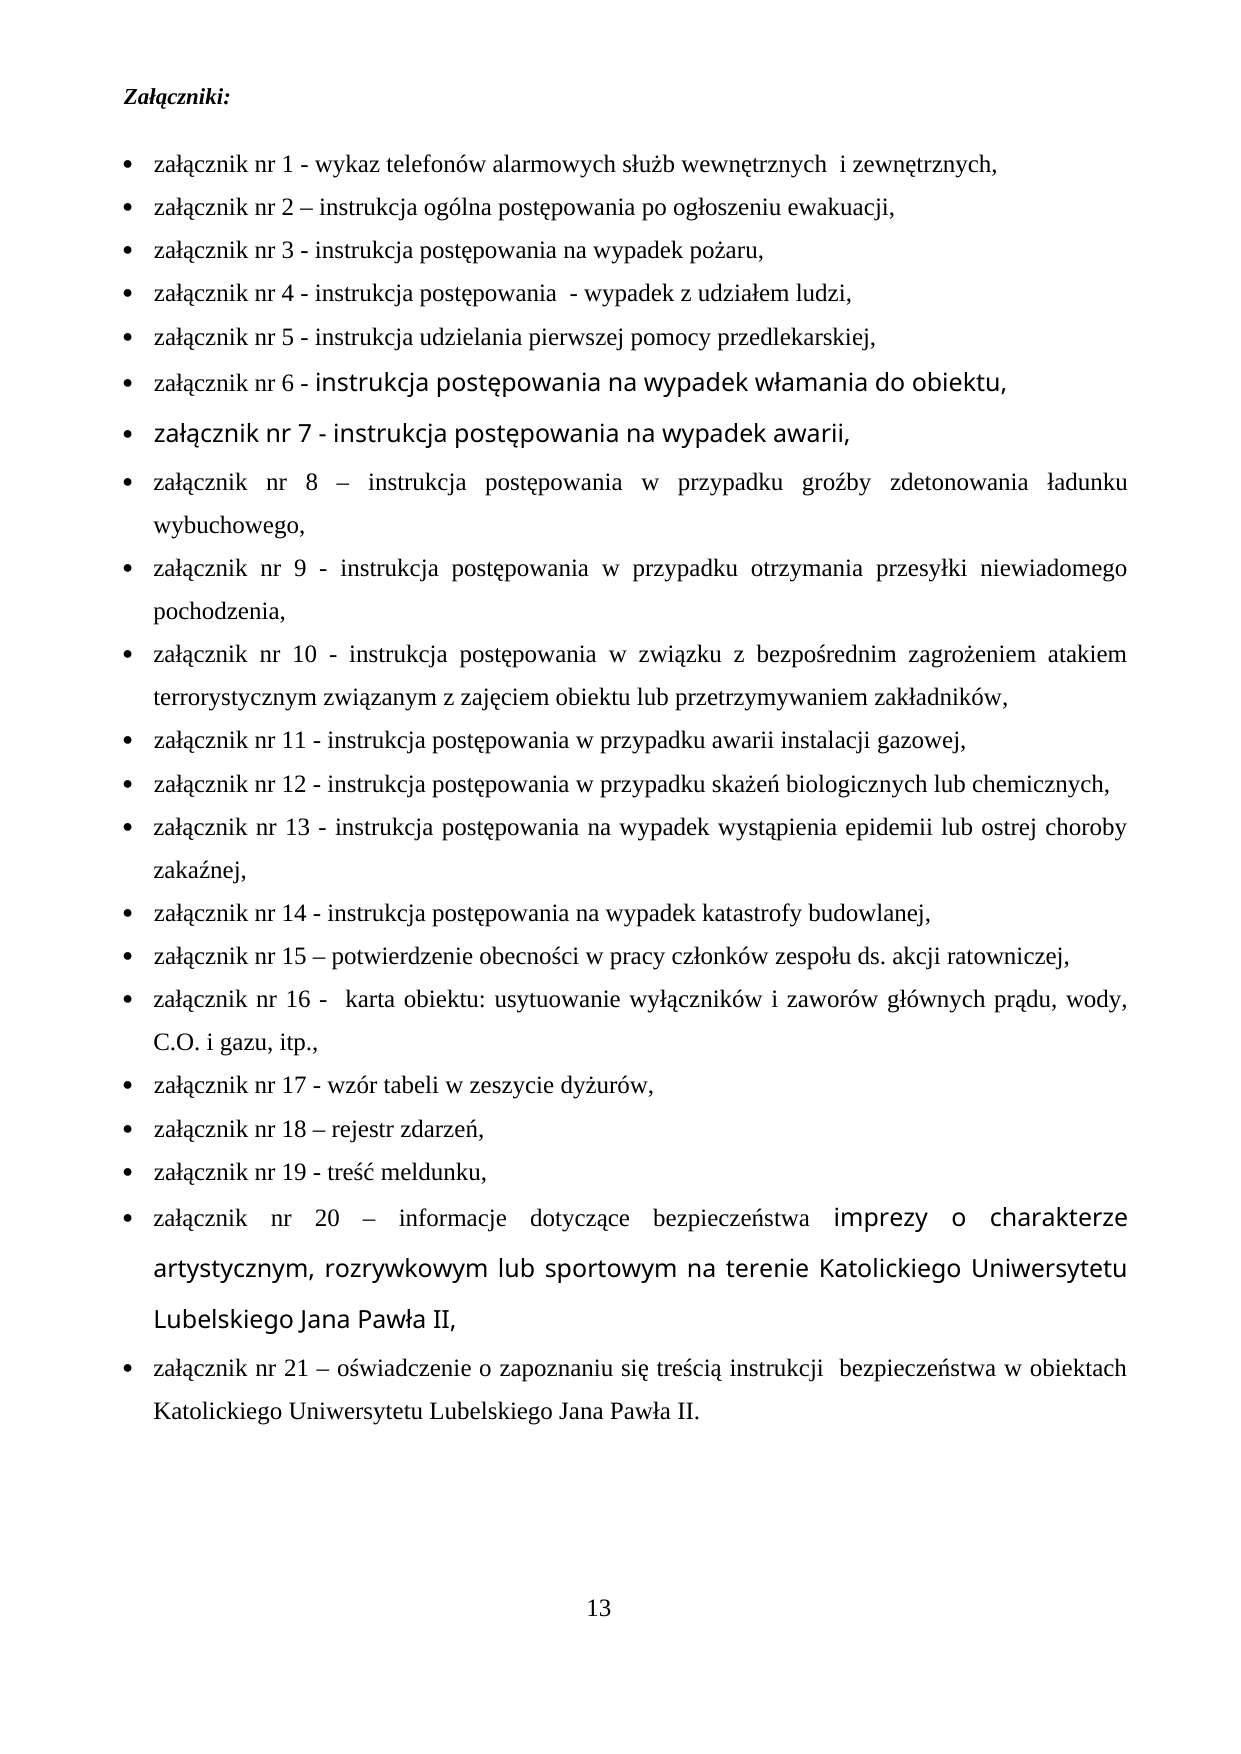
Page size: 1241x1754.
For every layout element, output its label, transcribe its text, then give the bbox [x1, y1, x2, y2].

list załącznik nr 8 – instrukcja postępowania w przypadku groźby zdetonowania ładunku wybuchowego, [124, 467, 1128, 539]
list załącznik nr 17 - wzór tabeli w zeszycie dyżurów, [124, 1071, 1128, 1099]
list załącznik nr 21 – oświadczenie o zapoznaniu się treścią instrukcji bezpieczeństwa w obiektach Katolickiego Uniwersytetu Lubelskiego Jana Pawła II. [124, 1353, 1128, 1425]
list załącznik nr 9 - instrukcja postępowania w przypadku otrzymania przesyłki niewiadomego pochodzenia, [124, 553, 1128, 625]
list załącznik nr 12 - instrukcja postępowania w przypadku skażeń biologicznych lub chemicznych, [124, 769, 1128, 797]
list załącznik nr 4 - instrukcja postępowania - wypadek z udziałem ludzi, [124, 278, 1128, 307]
list załącznik nr 3 - instrukcja postępowania na wypadek pożaru, [124, 235, 1128, 264]
list załącznik nr 18 – rejestr zdarzeń, [124, 1114, 1128, 1142]
list załącznik nr 7 - instrukcja postępowania na wypadek awarii, [124, 416, 1128, 450]
list załącznik nr 20 – informacje dotyczące bezpieczeństwa imprezy o charakterze artystycznym, rozrywkowym lub sportowym na terenie Katolickiego Uniwersytetu Lubelskiego Jana Pawła II, [124, 1200, 1128, 1336]
list załącznik nr 15 – potwierdzenie obecności w pracy członków zespołu ds. akcji ratowniczej, [124, 941, 1128, 970]
list załącznik nr 2 – instrukcja ogólna postępowania po ogłoszeniu ewakuacji, [124, 192, 1128, 221]
list załącznik nr 19 - treść meldunku, [124, 1157, 1128, 1186]
list załącznik nr 16 - karta obiektu: usytuowanie wyłączników i zaworów głównych prądu, wody, C.O. i gazu, itp., [124, 984, 1128, 1056]
list załącznik nr 5 - instrukcja udzielania pierwszej pomocy przedlekarskiej, [124, 322, 1128, 350]
list załącznik nr 13 - instrukcja postępowania na wypadek wystąpienia epidemii lub ostrej choroby zakaźnej, [124, 812, 1128, 884]
text Załączniki: [124, 83, 1046, 109]
list załącznik nr 10 - instrukcja postępowania w związku z bezpośrednim zagrożeniem atakiem terrorystycznym związanym z zajęciem obiektu lub przetrzymywaniem zakładników, [124, 639, 1128, 711]
list załącznik nr 14 - instrukcja postępowania na wypadek katastrofy budowlanej, [124, 898, 1128, 927]
list załącznik nr 6 - instrukcja postępowania na wypadek włamania do obiektu, [124, 365, 1128, 399]
list załącznik nr 11 - instrukcja postępowania w przypadku awarii instalacji gazowej, [124, 726, 1128, 754]
list załącznik nr 1 - wykaz telefonów alarmowych służb wewnętrznych i zewnętrznych, [124, 149, 1128, 178]
